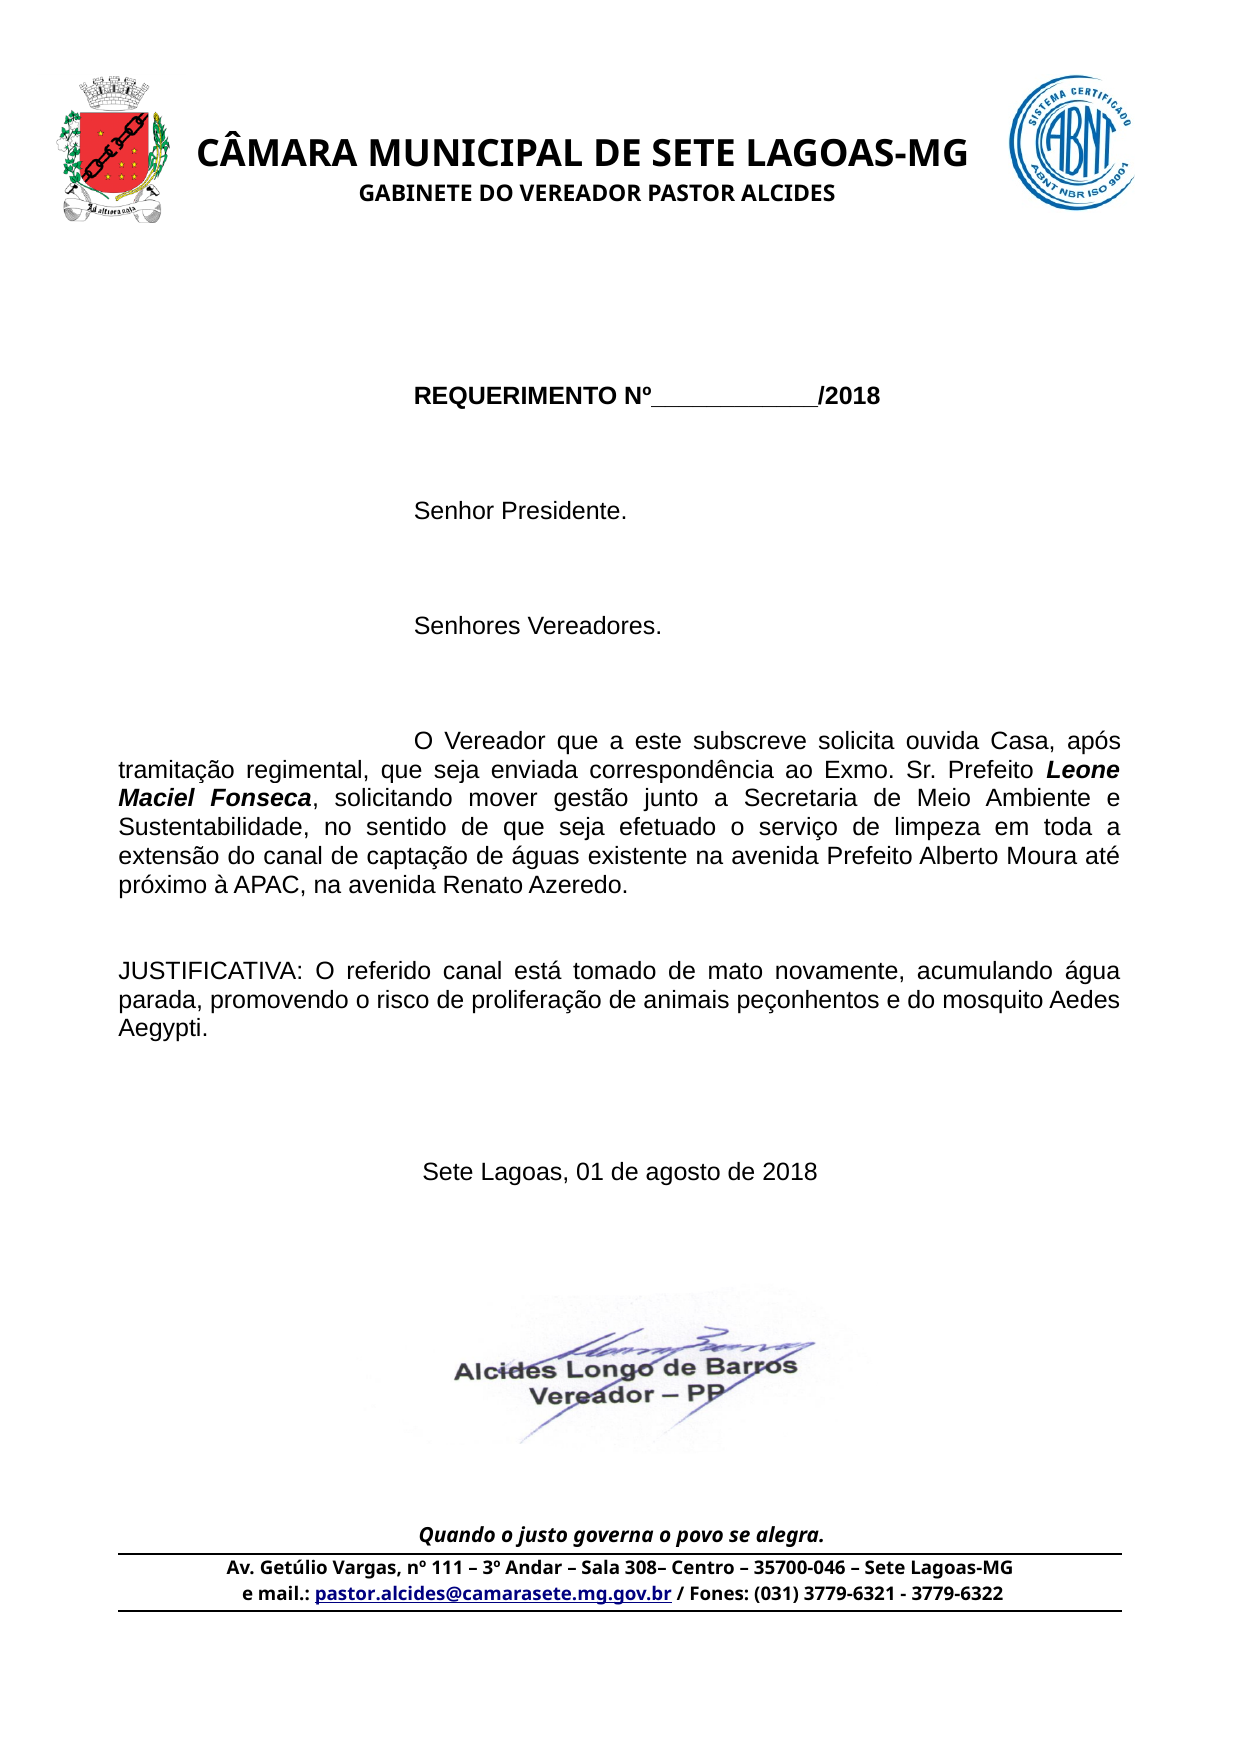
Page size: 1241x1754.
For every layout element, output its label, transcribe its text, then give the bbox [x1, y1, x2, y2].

text Senhores Vereadores. [118, 611, 1122, 639]
text REQUERIMENTO Nº____________/2018 [340, 381, 1122, 409]
text Sete Lagoas, 01 de agosto de 2018 [118, 1157, 1122, 1186]
text JUSTIFICATIVA: O referido canal está tomado de mato novamente, acumulando água parada, promovendo o risco de proliferação de animais peçonhentos e do mosquito Aedes Aegypti. [118, 956, 1122, 1042]
text Senhor Presidente. [118, 496, 1122, 524]
text O Vereador que a este subscreve solicita ouvida Casa, após tramitação regimental, que seja enviada correspondência ao Exmo. Sr. Prefeito Leone Maciel Fonseca, solicitando mover gestão junto a Secretaria de Meio Ambiente e Sustentabilidade, no sentido de que seja efetuado o serviço de limpeza em toda a extensão do canal de captação de águas existente na avenida Prefeito Alberto Moura até próximo à APAC, na avenida Renato Azeredo. [118, 726, 1122, 898]
